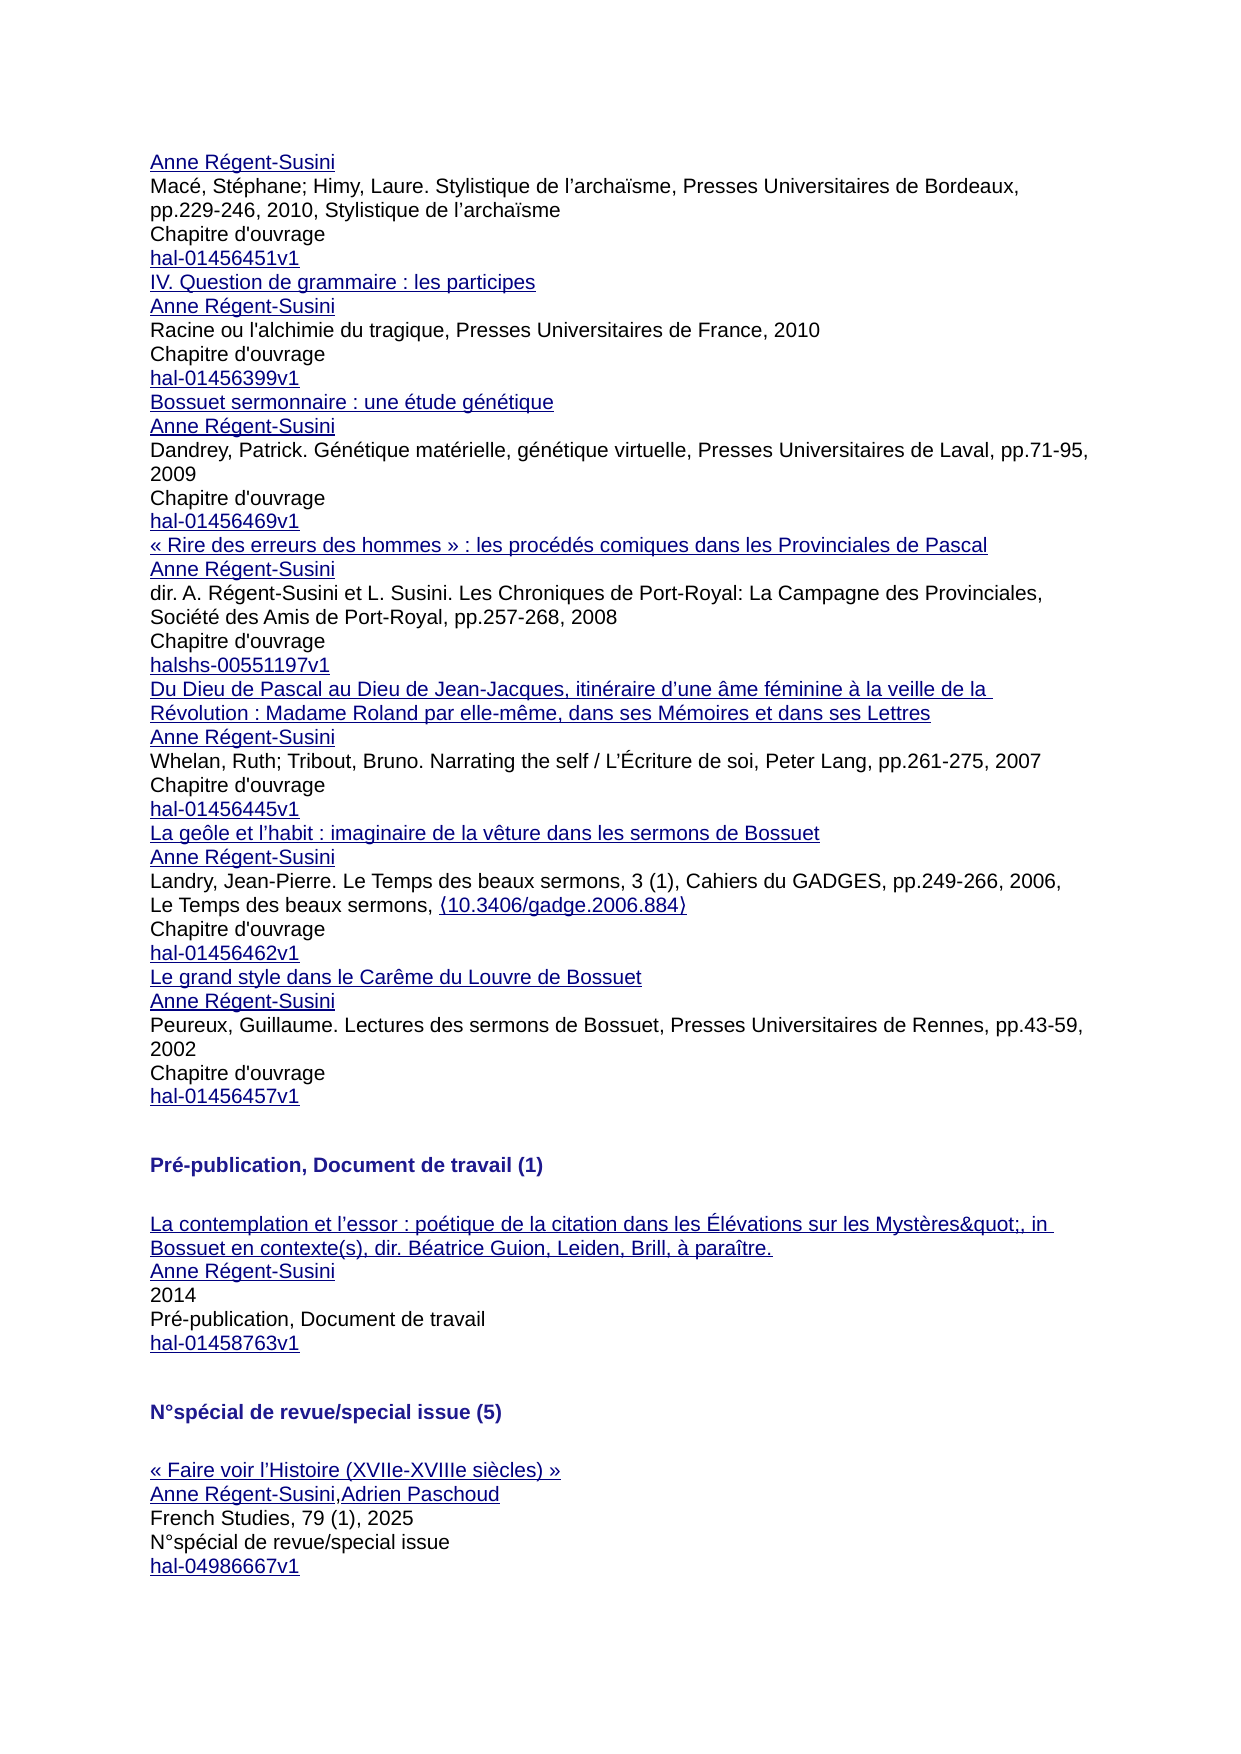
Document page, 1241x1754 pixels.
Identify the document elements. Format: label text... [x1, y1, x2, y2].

table_cell IV. Question de grammaire : les participes Anne Régent-Susini Racine ou l'alchimie du tragique, Presses Universitaires de France, 2010 Chapitre d'ouvrage hal-01456399v1 [150, 270, 1090, 389]
table_cell La geôle et l’habit : imaginaire de la vêture dans les sermons de Bossuet Anne Régent-Susini Landry, Jean-Pierre. Le Temps des beaux sermons, 3 (1), Cahiers du GADGES, pp.249-266, 2006, Le Temps des beaux sermons, ⟨10.3406/gadge.2006.884⟩ Chapitre d'ouvrage hal-01456462v1 [150, 821, 1090, 964]
table_cell Du Dieu de Pascal au Dieu de Jean-Jacques, itinéraire d’une âme féminine à la veille de la Révolution : Madame Roland par elle-même, dans ses Mémoires et dans ses Lettres Anne Régent-Susini Whelan, Ruth; Tribout, Bruno. Narrating the self / L’Écriture de soi, Peter Lang, pp.261-275, 2007 Chapitre d'ouvrage hal-01456445v1 [150, 677, 1090, 821]
table_cell « Rire des erreurs des hommes » : les procédés comiques dans les Provinciales de Pascal Anne Régent-Susini dir. A. Régent-Susini et L. Susini. Les Chroniques de Port-Royal: La Campagne des Provinciales, Société des Amis de Port-Royal, pp.257-268, 2008 Chapitre d'ouvrage halshs-00551197v1 [150, 533, 1090, 677]
table_cell Bossuet sermonnaire : une étude génétique Anne Régent-Susini Dandrey, Patrick. Génétique matérielle, génétique virtuelle, Presses Universitaires de Laval, pp.71-95, 2009 Chapitre d'ouvrage hal-01456469v1 [150, 390, 1090, 533]
subtitle Pré-publication, Document de travail (1) [150, 1153, 1090, 1177]
table_cell Le grand style dans le Carême du Louvre de Bossuet Anne Régent-Susini Peureux, Guillaume. Lectures des sermons de Bossuet, Presses Universitaires de Rennes, pp.43-59, 2002 Chapitre d'ouvrage hal-01456457v1 [150, 965, 1090, 1108]
table_header La contemplation et l’essor : poétique de la citation dans les Élévations sur les Mystères&quot;, in Bossuet en contexte(s), dir. Béatrice Guion, Leiden, Brill, à paraître. Anne Régent-Susini 2014 Pré-publication, Document de travail hal-01458763v1 [150, 1211, 1090, 1355]
table_cell Anne Régent-Susini Macé, Stéphane; Himy, Laure. Stylistique de l’archaïsme, Presses Universitaires de Bordeaux, pp.229-246, 2010, Stylistique de l’archaïsme Chapitre d'ouvrage hal-01456451v1 [150, 150, 1090, 270]
subtitle N°spécial de revue/special issue (5) [150, 1400, 1090, 1424]
table_header « Faire voir l’Histoire (XVIIe-XVIIIe siècles) » Anne Régent-Susini,Adrien Paschoud French Studies, 79 (1), 2025 N°spécial de revue/special issue hal-04986667v1 [150, 1458, 1090, 1578]
